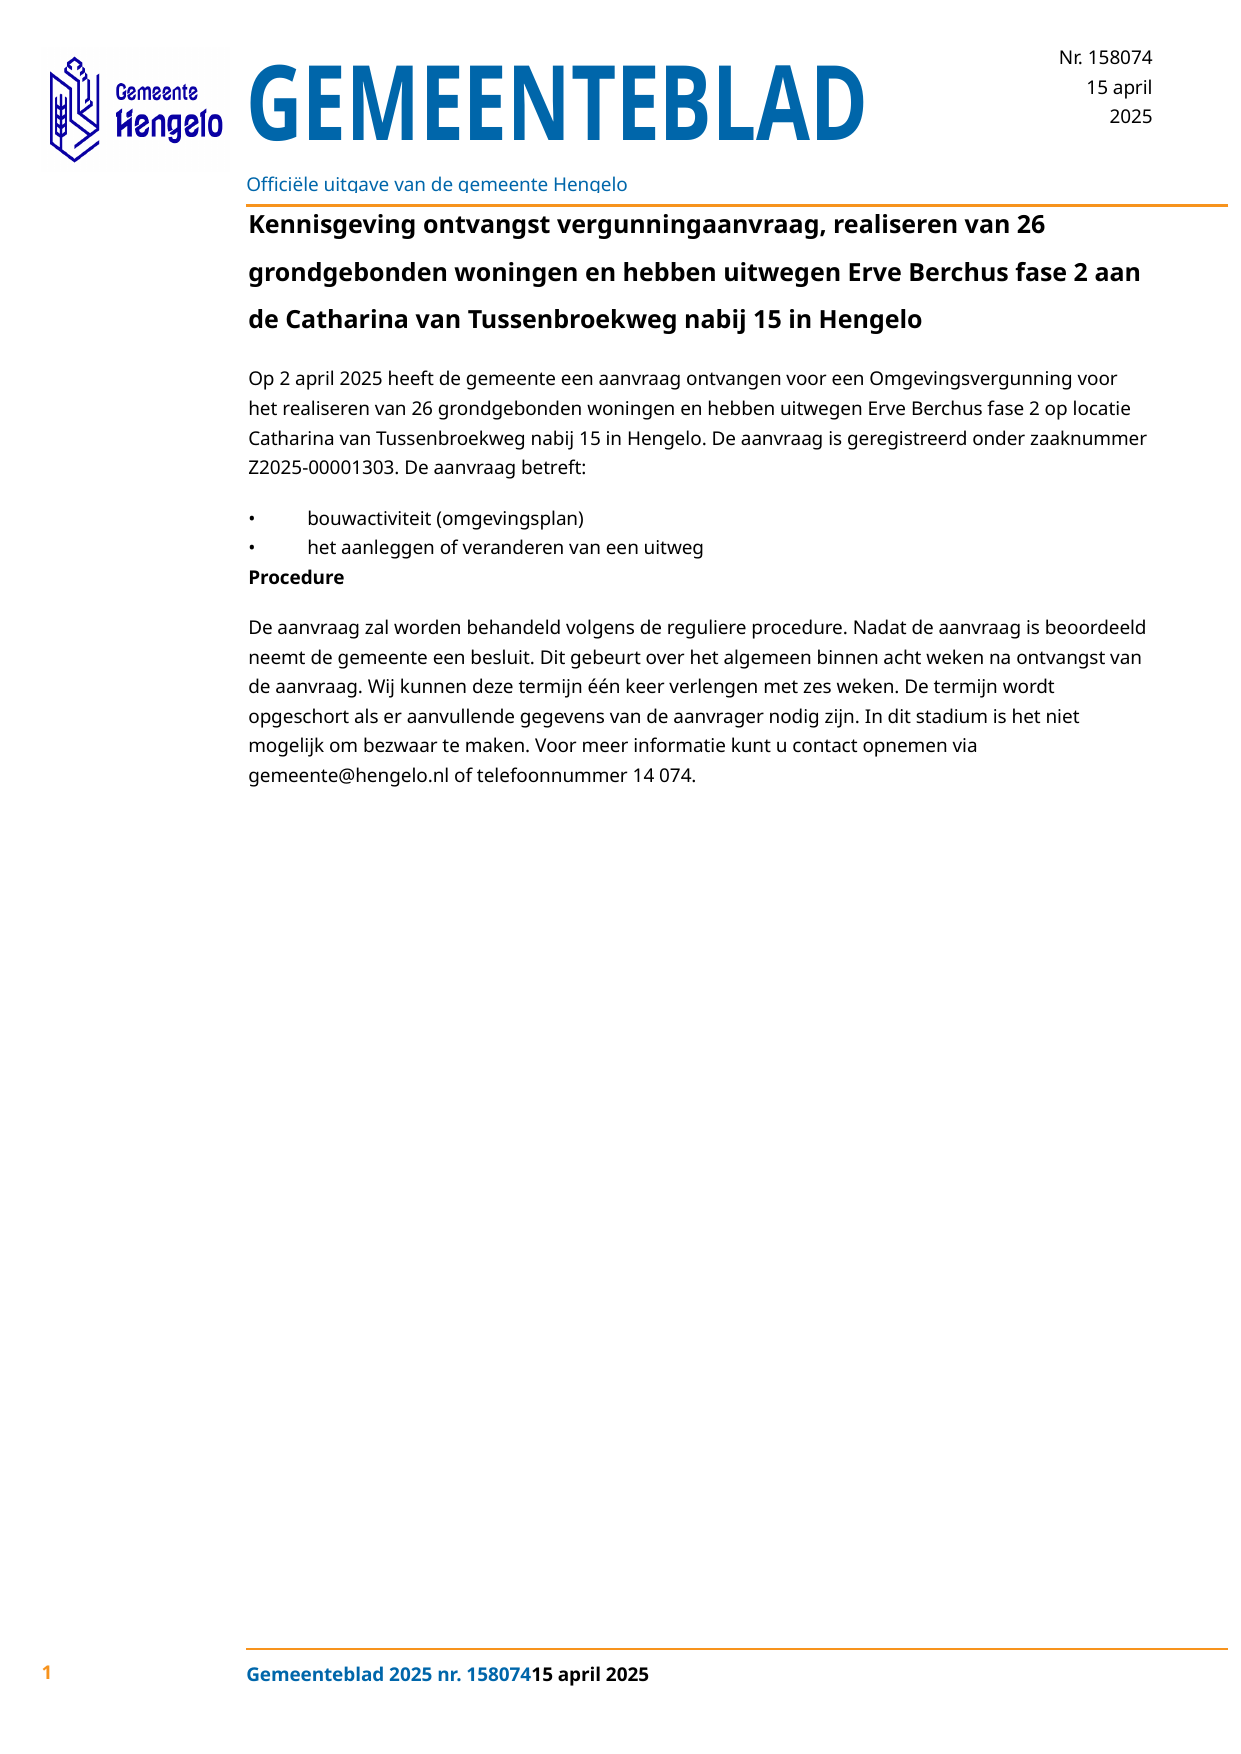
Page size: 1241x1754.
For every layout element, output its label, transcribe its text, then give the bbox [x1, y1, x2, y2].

text Op 2 april 2025 heeft de gemeente een aanvraag ontvangen voor een Omgevingsvergunning voor het realiseren van 26 grondgebonden woningen en hebben uitwegen Erve Berchus fase 2 op locatie Catharina van Tussenbroekweg nabij 15 in Hengelo. De aanvraag is geregistreerd onder zaaknummer Z2025-00001303. De aanvraag betreft: [248, 366, 1152, 480]
list bouwactiviteit (omgevingsplan) [248, 505, 1152, 530]
text Procedure [248, 564, 1152, 589]
picture [41, 47, 231, 172]
list het aanleggen of veranderen van een uitweg [248, 534, 1152, 560]
text De aanvraag zal worden behandeld volgens de reguliere procedure. Nadat de aanvraag is beoordeeld neemt de gemeente een besluit. Dit gebeurt over het algemeen binnen acht weken na ontvangst van de aanvraag. Wij kunnen deze termijn één keer verlengen met zes weken. De termijn wordt opgeschort als er aanvullende gegevens van de aanvrager nodig zijn. In dit stadium is het niet mogelijk om bezwaar te maken. Voor meer informatie kunt u contact opnemen via gemeente@hengelo.nl of telefoonnummer 14 074. [248, 614, 1152, 788]
text Kennisgeving ontvangst vergunningaanvraag, realiseren van 26 grondgebonden woningen en hebben uitwegen Erve Berchus fase 2 aan de Catharina van Tussenbroekweg nabij 15 in Hengelo [248, 207, 1152, 336]
